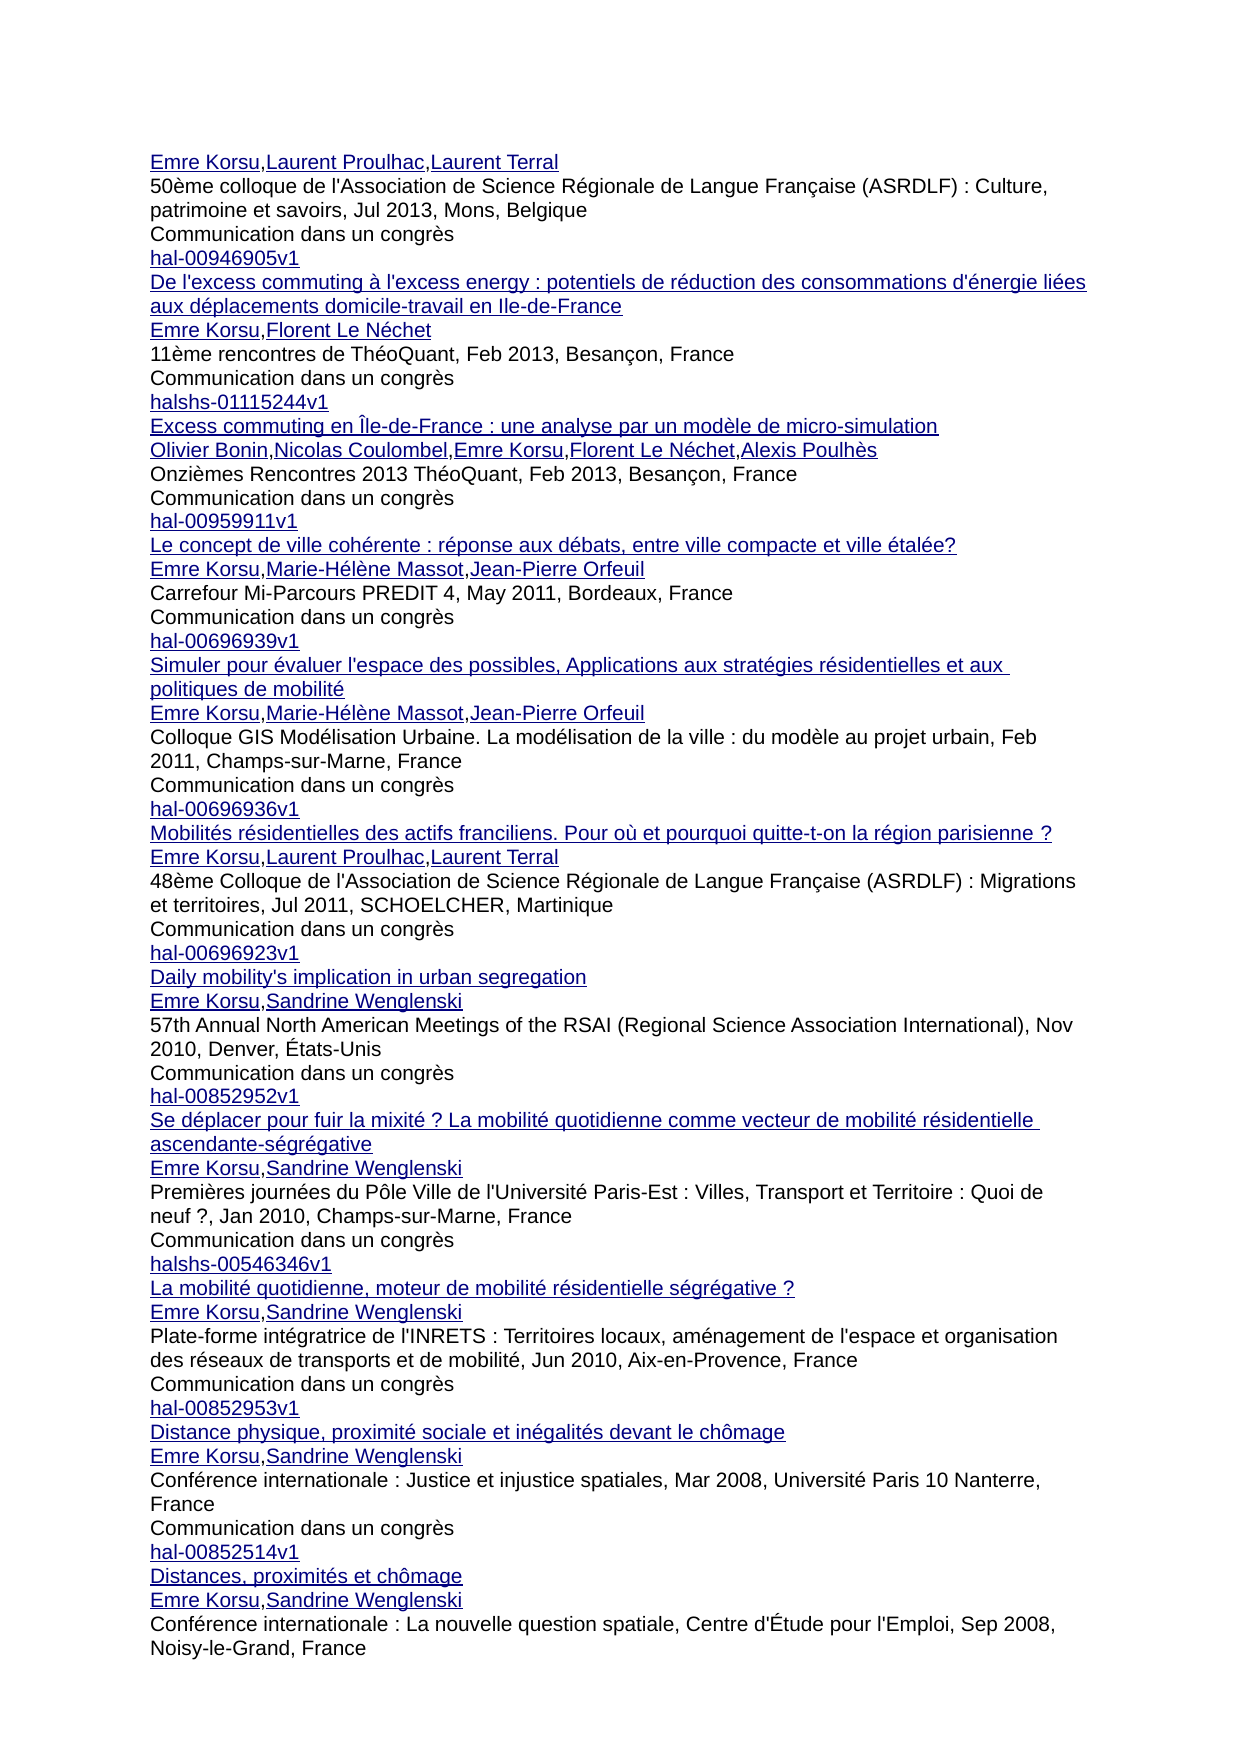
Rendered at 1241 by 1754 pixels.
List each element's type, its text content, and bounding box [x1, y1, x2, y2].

table_cell Daily mobility's implication in urban segregation Emre Korsu,Sandrine Wenglenski 57th Annual North American Meetings of the RSAI (Regional Science Association International), Nov 2010, Denver, États-Unis Communication dans un congrès hal-00852952v1 [150, 965, 1090, 1108]
table_cell De l'excess commuting à l'excess energy : potentiels de réduction des consommations d'énergie liées aux déplacements domicile-travail en Ile-de-France Emre Korsu,Florent Le Néchet 11ème rencontres de ThéoQuant, Feb 2013, Besançon, France Communication dans un congrès halshs-01115244v1 [150, 270, 1090, 413]
table_cell Excess commuting en Île-de-France : une analyse par un modèle de micro-simulation Olivier Bonin,Nicolas Coulombel,Emre Korsu,Florent Le Néchet,Alexis Poulhès Onzièmes Rencontres 2013 ThéoQuant, Feb 2013, Besançon, France Communication dans un congrès hal-00959911v1 [150, 414, 1090, 533]
table_cell Distance physique, proximité sociale et inégalités devant le chômage Emre Korsu,Sandrine Wenglenski Conférence internationale : Justice et injustice spatiales, Mar 2008, Université Paris 10 Nanterre, France Communication dans un congrès hal-00852514v1 [150, 1420, 1090, 1563]
table_cell Distances, proximités et chômage Emre Korsu,Sandrine Wenglenski Conférence internationale : La nouvelle question spatiale, Centre d'Étude pour l'Emploi, Sep 2008, Noisy-le-Grand, France [150, 1564, 1090, 1659]
table_cell Mobilités résidentielles des actifs franciliens. Pour où et pourquoi quitte-t-on la région parisienne ? Emre Korsu,Laurent Proulhac,Laurent Terral 48ème Colloque de l'Association de Science Régionale de Langue Française (ASRDLF) : Migrations et territoires, Jul 2011, SCHOELCHER, Martinique Communication dans un congrès hal-00696923v1 [150, 821, 1090, 964]
table_cell Emre Korsu,Laurent Proulhac,Laurent Terral 50ème colloque de l'Association de Science Régionale de Langue Française (ASRDLF) : Culture, patrimoine et savoirs, Jul 2013, Mons, Belgique Communication dans un congrès hal-00946905v1 [150, 150, 1090, 270]
table_cell Le concept de ville cohérente : réponse aux débats, entre ville compacte et ville étalée? Emre Korsu,Marie-Hélène Massot,Jean-Pierre Orfeuil Carrefour Mi-Parcours PREDIT 4, May 2011, Bordeaux, France Communication dans un congrès hal-00696939v1 [150, 533, 1090, 653]
table_cell Simuler pour évaluer l'espace des possibles, Applications aux stratégies résidentielles et aux politiques de mobilité Emre Korsu,Marie-Hélène Massot,Jean-Pierre Orfeuil Colloque GIS Modélisation Urbaine. La modélisation de la ville : du modèle au projet urbain, Feb 2011, Champs-sur-Marne, France Communication dans un congrès hal-00696936v1 [150, 653, 1090, 821]
table_cell Se déplacer pour fuir la mixité ? La mobilité quotidienne comme vecteur de mobilité résidentielle ascendante-ségrégative Emre Korsu,Sandrine Wenglenski Premières journées du Pôle Ville de l'Université Paris-Est : Villes, Transport et Territoire : Quoi de neuf ?, Jan 2010, Champs-sur-Marne, France Communication dans un congrès halshs-00546346v1 [150, 1108, 1090, 1276]
table_cell La mobilité quotidienne, moteur de mobilité résidentielle ségrégative ? Emre Korsu,Sandrine Wenglenski Plate-forme intégratrice de l'INRETS : Territoires locaux, aménagement de l'espace et organisation des réseaux de transports et de mobilité, Jun 2010, Aix-en-Provence, France Communication dans un congrès hal-00852953v1 [150, 1276, 1090, 1420]
